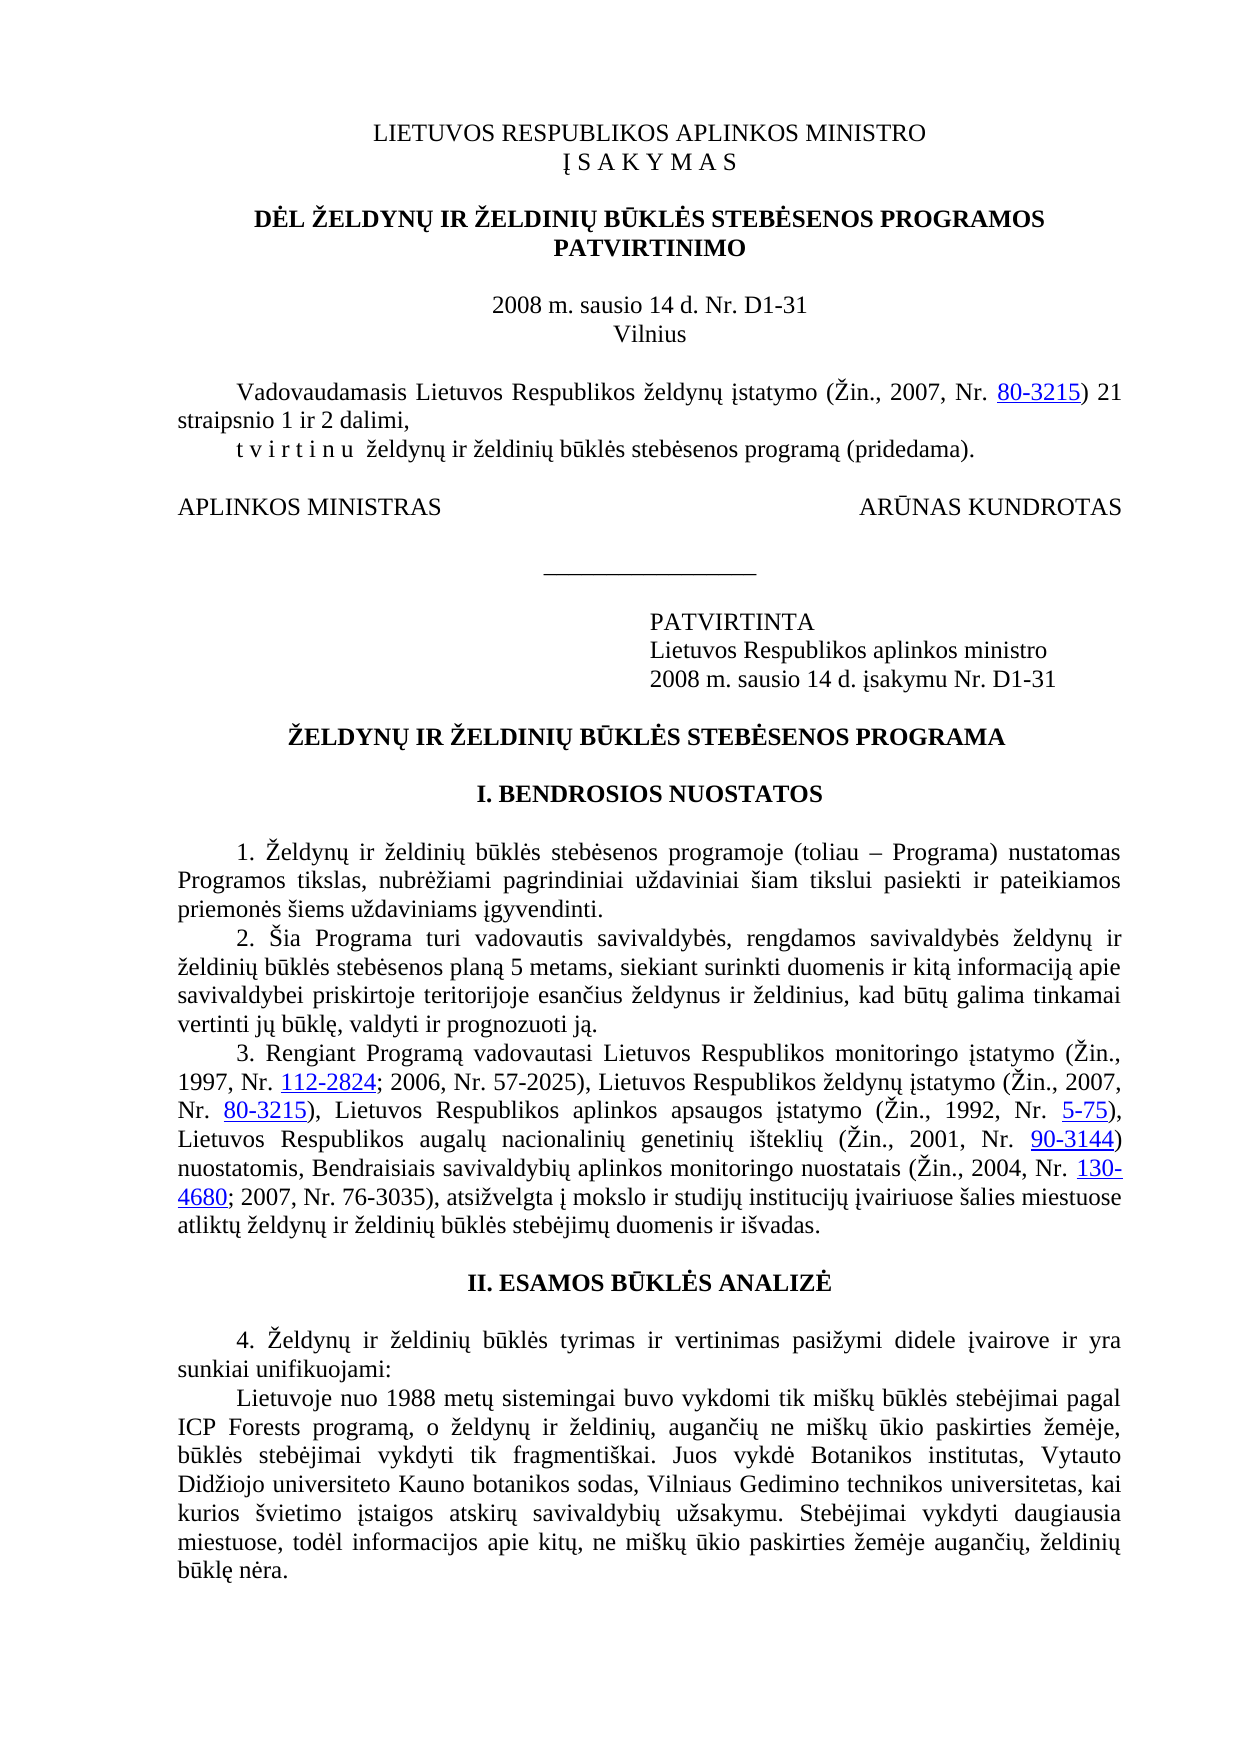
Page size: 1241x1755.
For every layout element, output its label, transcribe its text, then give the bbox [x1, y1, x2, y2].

text I. BENDROSIOS NUOSTATOS [177, 779, 1122, 808]
text 1. Želdynų ir želdinių būklės stebėsenos programoje (toliau – Programa) nustatomas Programos tikslas, nubrėžiami pagrindiniai uždaviniai šiam tikslui pasiekti ir pateikiamos priemonės šiems uždaviniams įgyvendinti. [177, 837, 1122, 923]
text tvirtinu želdynų ir želdinių būklės stebėsenos programą (pridedama). [177, 434, 1122, 463]
text ĮSAKYMAS [177, 147, 1122, 176]
text PATVIRTINTA [649, 607, 1122, 636]
text ŽELDYNŲ IR ŽELDINIŲ BŪKLĖS STEBĖSENOS PROGRAMA [177, 722, 1122, 751]
text II. ESAMOS BŪKLĖS ANALIZĖ [177, 1268, 1122, 1297]
text Vadovaudamasis Lietuvos Respublikos želdynų įstatymo (Žin., 2007, Nr. 80-3215) 21 straipsnio 1 ir 2 dalimi, [177, 377, 1122, 434]
text LIETUVOS RESPUBLIKOS APLINKOS MINISTRO [177, 118, 1122, 147]
text 2. Šia Programa turi vadovautis savivaldybės, rengdamos savivaldybės želdynų ir želdinių būklės stebėsenos planą 5 metams, siekiant surinkti duomenis ir kitą informaciją apie savivaldybei priskirtoje teritorijoje esančius želdynus ir želdinius, kad būtų galima tinkamai vertinti jų būklę, valdyti ir prognozuoti ją. [177, 923, 1122, 1038]
text APLINKOS MINISTRAS ARŪNAS KUNDROTAS [177, 492, 1122, 521]
text DĖL ŽELDYNŲ IR ŽELDINIŲ BŪKLĖS STEBĖSENOS PROGRAMOS PATVIRTINIMO [177, 204, 1122, 262]
text Vilnius [177, 319, 1122, 348]
text 3. Rengiant Programą vadovautasi Lietuvos Respublikos monitoringo įstatymo (Žin., 1997, Nr. 112-2824; 2006, Nr. 57-2025), Lietuvos Respublikos želdynų įstatymo (Žin., 2007, Nr. 80-3215), Lietuvos Respublikos aplinkos apsaugos įstatymo (Žin., 1992, Nr. 5-75), Lietuvos Respublikos augalų nacionalinių genetinių išteklių (Žin., 2001, Nr. 90-3144) nuostatomis, Bendraisiais savivaldybių aplinkos monitoringo nuostatais (Žin., 2004, Nr. 130-4680; 2007, Nr. 76-3035), atsižvelgta į mokslo ir studijų institucijų įvairiuose šalies miestuose atliktų želdynų ir želdinių būklės stebėjimų duomenis ir išvadas. [177, 1038, 1122, 1239]
text 4. Želdynų ir želdinių būklės tyrimas ir vertinimas pasižymi didele įvairove ir yra sunkiai unifikuojami: [177, 1326, 1122, 1383]
text 2008 m. sausio 14 d. Nr. D1-31 [177, 291, 1122, 319]
text Lietuvoje nuo 1988 metų sistemingai buvo vykdomi tik miškų būklės stebėjimai pagal ICP Forests programą, o želdynų ir želdinių, augančių ne miškų ūkio paskirties žemėje, būklės stebėjimai vykdyti tik fragmentiškai. Juos vykdė Botanikos institutas, Vytauto Didžiojo universiteto Kauno botanikos sodas, Vilniaus Gedimino technikos universitetas, kai kurios švietimo įstaigos atskirų savivaldybių užsakymu. Stebėjimai vykdyti daugiausia miestuose, todėl informacijos apie kitų, ne miškų ūkio paskirties žemėje augančių, želdinių būklę nėra. [177, 1383, 1122, 1584]
text _________________ [177, 549, 1122, 578]
text Lietuvos Respublikos aplinkos ministro 2008 m. sausio 14 d. įsakymu Nr. D1-31 [649, 636, 1122, 693]
